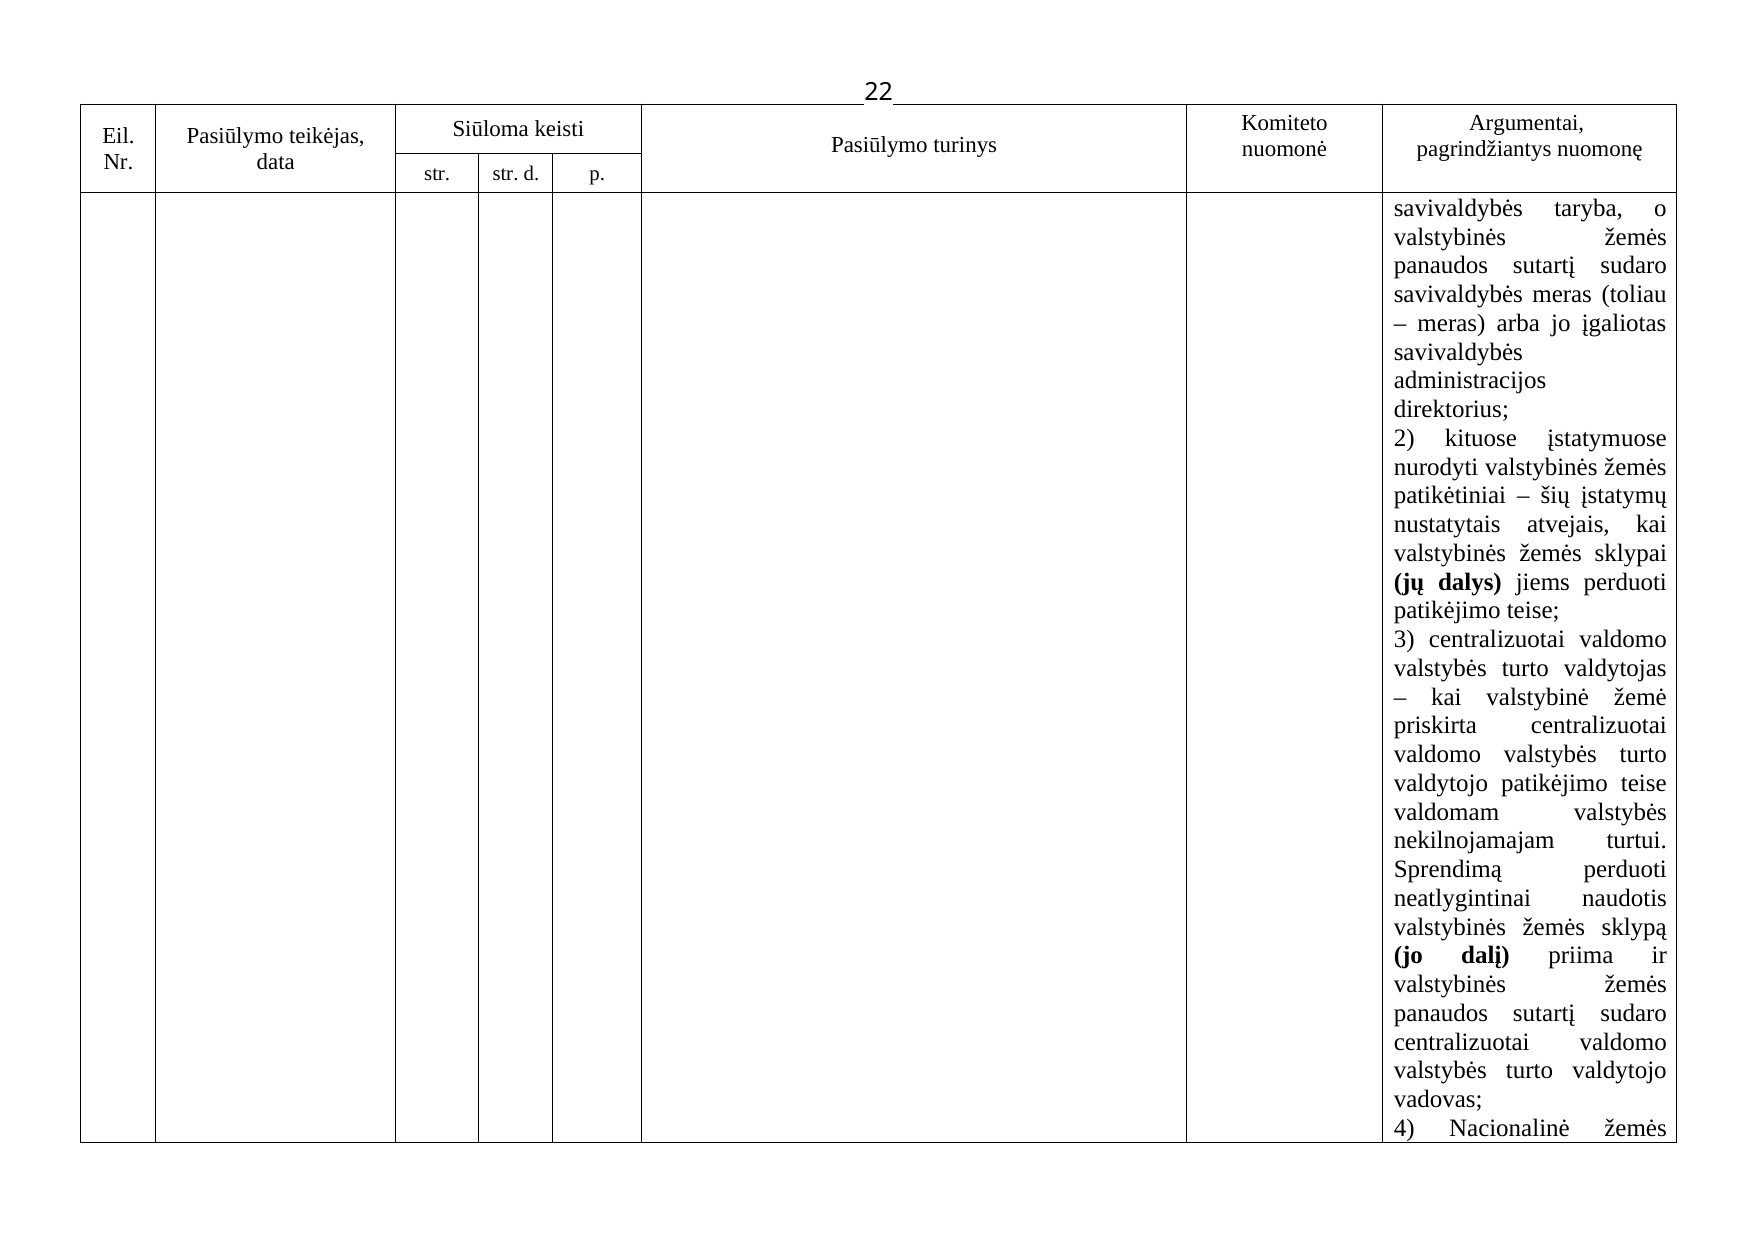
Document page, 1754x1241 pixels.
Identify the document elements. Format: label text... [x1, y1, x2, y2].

table_cell [642, 193, 1186, 1142]
table_cell [553, 193, 641, 1142]
table_cell [156, 193, 395, 1142]
table_cell savivaldybės taryba, o valstybinės žemės panaudos sutartį sudaro savivaldybės meras (toliau – meras) arba jo įgaliotas savivaldybės administracijos direktorius; 2) kituose įstatymuose nurodyti valstybinės žemės patikėtiniai – šių įstatymų nustatytais atvejais, kai valstybinės žemės sklypai (jų dalys) jiems perduoti patikėjimo teise; 3) centralizuotai valdomo valstybės turto valdytojas – kai valstybinė žemė priskirta centralizuotai valdomo valstybės turto valdytojo patikėjimo teise valdomam valstybės nekilnojamajam turtui. Sprendimą perduoti neatlygintinai naudotis valstybinės žemės sklypą (jo dalį) priima ir valstybinės žemės panaudos sutartį sudaro centralizuotai valdomo valstybės turto valdytojo vadovas; 4) Nacionalinė žemės [1383, 193, 1676, 1142]
table_cell [479, 193, 552, 1142]
table_header Argumentai, pagrindžiantys nuomonę [1383, 105, 1676, 192]
table_header Siūloma keisti [396, 105, 641, 153]
table_cell [1187, 193, 1382, 1142]
table_cell str. d. [479, 154, 552, 192]
table_cell str. [396, 154, 478, 192]
table_cell [81, 193, 155, 1142]
table_header Komiteto nuomonė [1187, 105, 1382, 192]
table_cell p. [553, 154, 641, 192]
table_header Pasiūlymo teikėjas, data [156, 105, 395, 192]
table_cell [396, 193, 478, 1142]
table_header Eil. Nr. [81, 105, 155, 192]
table_header Pasiūlymo turinys [642, 105, 1186, 192]
